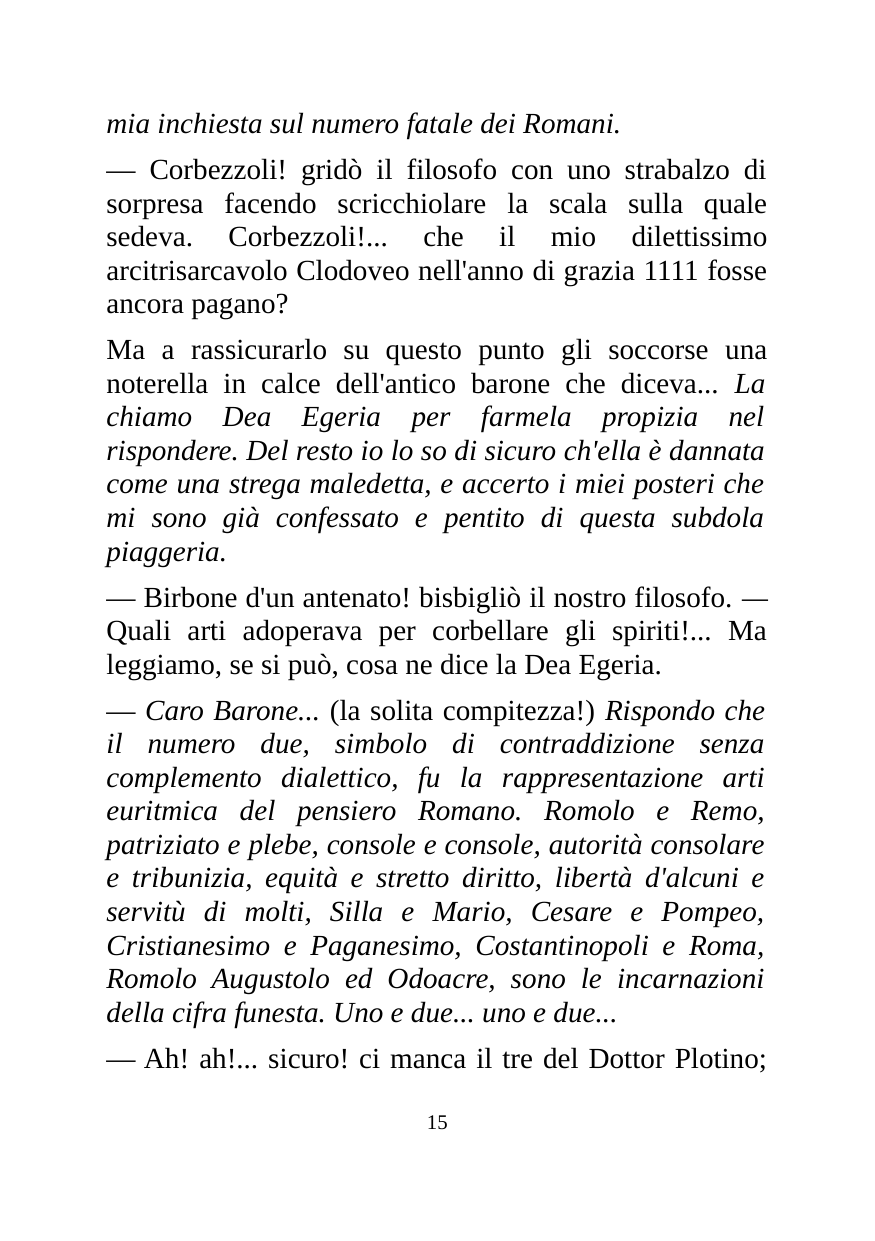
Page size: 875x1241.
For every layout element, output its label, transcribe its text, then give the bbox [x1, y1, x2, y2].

text — Ah! ah!... sicuro! ci manca il tre del Dottor Plotino; [106, 1041, 768, 1074]
text Ma a rassicurarlo su questo punto gli soccorse una noterella in calce dell'antico barone che diceva... La chiamo Dea Egeria per farmela propizia nel rispondere. Del resto io lo so di sicuro ch'ella è dannata come una strega maledetta, e accerto i miei posteri che mi sono già confessato e pentito di questa subdola piaggeria. [106, 332, 768, 567]
text — Corbezzoli! gridò il filosofo con uno strabalzo di sorpresa facendo scricchiolare la scala sulla quale sedeva. Corbezzoli!... che il mio dilettissimo arcitrisarcavolo Clodoveo nell'anno di grazia 1111 fosse ancora pagano? [106, 152, 768, 320]
text mia inchiesta sul numero fatale dei Romani. [106, 106, 768, 140]
text — Birbone d'un antenato! bisbigliò il nostro filosofo. — Quali arti adoperava per corbellare gli spiriti!... Ma leggiamo, se si può, cosa ne dice la Dea Egeria. [106, 580, 768, 680]
text — Caro Barone... (la solita compitezza!) Rispondo che il numero due, simbolo di contraddizione senza complemento dialettico, fu la rappresentazione arti euritmica del pensiero Romano. Romolo e Remo, patriziato e plebe, console e console, autorità consolare e tribunizia, equità e stretto diritto, libertà d'alcuni e servitù di molti, Silla e Mario, Cesare e Pompeo, Cristianesimo e Paganesimo, Costantinopoli e Roma, Romolo Augustolo ed Odoacre, sono le incarnazioni della cifra funesta. Uno e due... uno e due... [106, 693, 768, 1028]
